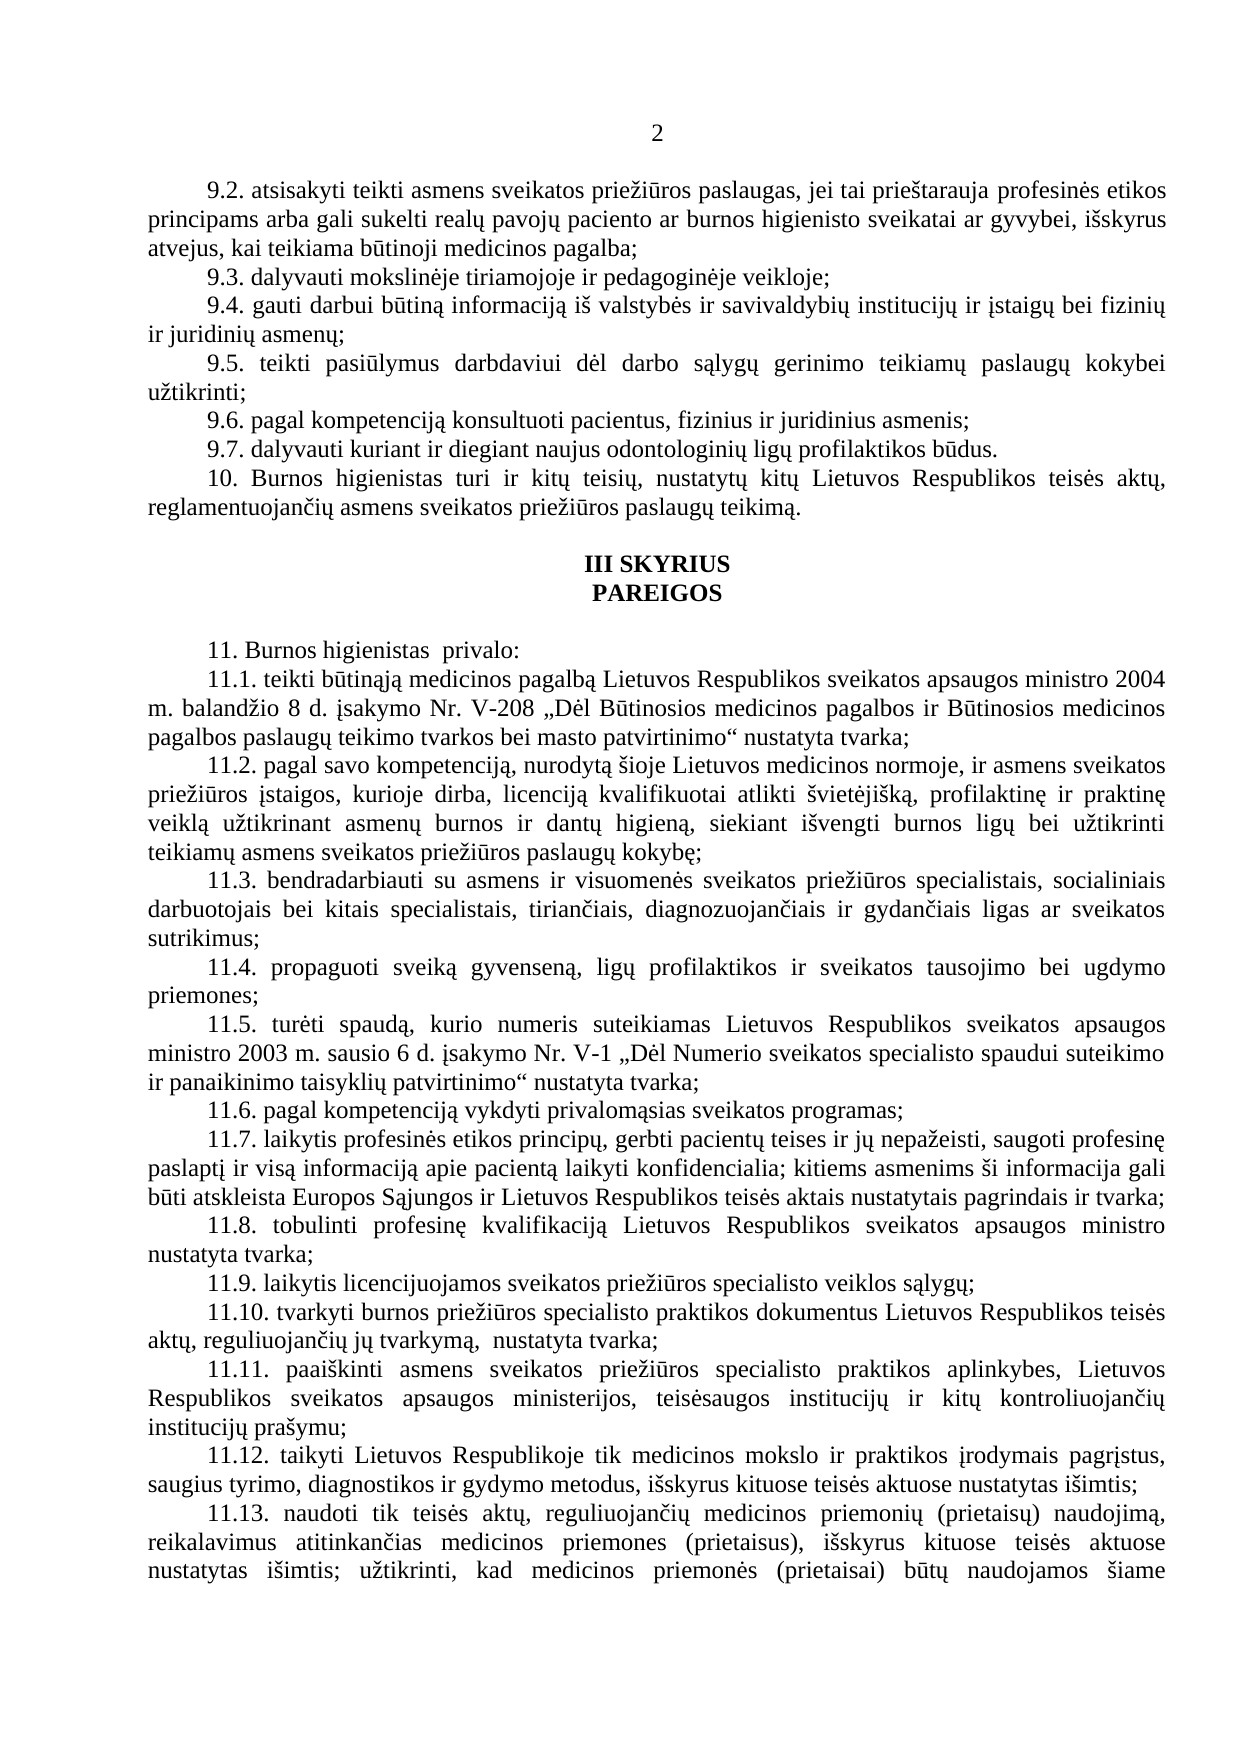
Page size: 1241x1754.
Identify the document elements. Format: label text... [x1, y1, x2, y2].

text 11.13. naudoti tik teisės aktų, reguliuojančių medicinos priemonių (prietaisų) naudojimą, reikalavimus atitinkančias medicinos priemones (prietaisus), išskyrus kituose teisės aktuose nustatytas išimtis; užtikrinti, kad medicinos priemonės (prietaisai) būtų naudojamos šiame [148, 1498, 1167, 1584]
text 9.3. dalyvauti mokslinėje tiriamojoje ir pedagoginėje veikloje; [148, 262, 1167, 291]
text 9.6. pagal kompetenciją konsultuoti pacientus, fizinius ir juridinius asmenis; [148, 406, 1167, 434]
text 11.3. bendradarbiauti su asmens ir visuomenės sveikatos priežiūros specialistais, socialiniais darbuotojais bei kitais specialistais, tiriančiais, diagnozuojančiais ir gydančiais ligas ar sveikatos sutrikimus; [148, 866, 1167, 952]
text 11.12. taikyti Lietuvos Respublikoje tik medicinos mokslo ir praktikos įrodymais pagrįstus, saugius tyrimo, diagnostikos ir gydymo metodus, išskyrus kituose teisės aktuose nustatytas išimtis; [148, 1441, 1167, 1498]
text III SKYRIUS [148, 549, 1167, 578]
text 11.6. pagal kompetenciją vykdyti privalomąsias sveikatos programas; [148, 1096, 1167, 1124]
text 11.8. tobulinti profesinę kvalifikaciją Lietuvos Respublikos sveikatos apsaugos ministro nustatyta tvarka; [148, 1211, 1167, 1268]
text 11.1. teikti būtinąją medicinos pagalbą Lietuvos Respublikos sveikatos apsaugos ministro 2004 m. balandžio 8 d. įsakymo Nr. V-208 „Dėl Būtinosios medicinos pagalbos ir Būtinosios medicinos pagalbos paslaugų teikimo tvarkos bei masto patvirtinimo“ nustatyta tvarka; [148, 664, 1167, 751]
text 11. Burnos higienistas privalo: [148, 636, 1167, 664]
text 11.9. laikytis licencijuojamos sveikatos priežiūros specialisto veiklos sąlygų; [148, 1268, 1167, 1297]
text 11.7. laikytis profesinės etikos principų, gerbti pacientų teises ir jų nepažeisti, saugoti profesinę paslaptį ir visą informaciją apie pacientą laikyti konfidencialia; kitiems asmenims ši informacija gali būti atskleista Europos Sąjungos ir Lietuvos Respublikos teisės aktais nustatytais pagrindais ir tvarka; [148, 1124, 1167, 1211]
text 11.11. paaiškinti asmens sveikatos priežiūros specialisto praktikos aplinkybes, Lietuvos Respublikos sveikatos apsaugos ministerijos, teisėsaugos institucijų ir kitų kontroliuojančių institucijų prašymu; [148, 1354, 1167, 1441]
text PAREIGOS [148, 578, 1167, 607]
text 11.4. propaguoti sveiką gyvenseną, ligų profilaktikos ir sveikatos tausojimo bei ugdymo priemones; [148, 952, 1167, 1009]
text 9.7. dalyvauti kuriant ir diegiant naujus odontologinių ligų profilaktikos būdus. [148, 434, 1167, 463]
text 9.2. atsisakyti teikti asmens sveikatos priežiūros paslaugas, jei tai prieštarauja profesinės etikos principams arba gali sukelti realų pavojų paciento ar burnos higienisto sveikatai ar gyvybei, išskyrus atvejus, kai teikiama būtinoji medicinos pagalba; [148, 176, 1167, 262]
text 9.5. teikti pasiūlymus darbdaviui dėl darbo sąlygų gerinimo teikiamų paslaugų kokybei užtikrinti; [148, 348, 1167, 406]
text 9.4. gauti darbui būtiną informaciją iš valstybės ir savivaldybių institucijų ir įstaigų bei fizinių ir juridinių asmenų; [148, 291, 1167, 348]
text 11.2. pagal savo kompetenciją, nurodytą šioje Lietuvos medicinos normoje, ir asmens sveikatos priežiūros įstaigos, kurioje dirba, licenciją kvalifikuotai atlikti švietėjišką, profilaktinę ir praktinę veiklą užtikrinant asmenų burnos ir dantų higieną, siekiant išvengti burnos ligų bei užtikrinti teikiamų asmens sveikatos priežiūros paslaugų kokybę; [148, 751, 1167, 866]
text 11.5. turėti spaudą, kurio numeris suteikiamas Lietuvos Respublikos sveikatos apsaugos ministro 2003 m. sausio 6 d. įsakymo Nr. V-1 „Dėl Numerio sveikatos specialisto spaudui suteikimo ir panaikinimo taisyklių patvirtinimo“ nustatyta tvarka; [148, 1009, 1167, 1096]
text 10. Burnos higienistas turi ir kitų teisių, nustatytų kitų Lietuvos Respublikos teisės aktų, reglamentuojančių asmens sveikatos priežiūros paslaugų teikimą. [148, 463, 1167, 521]
text 11.10. tvarkyti burnos priežiūros specialisto praktikos dokumentus Lietuvos Respublikos teisės aktų, reguliuojančių jų tvarkymą, nustatyta tvarka; [148, 1297, 1167, 1354]
